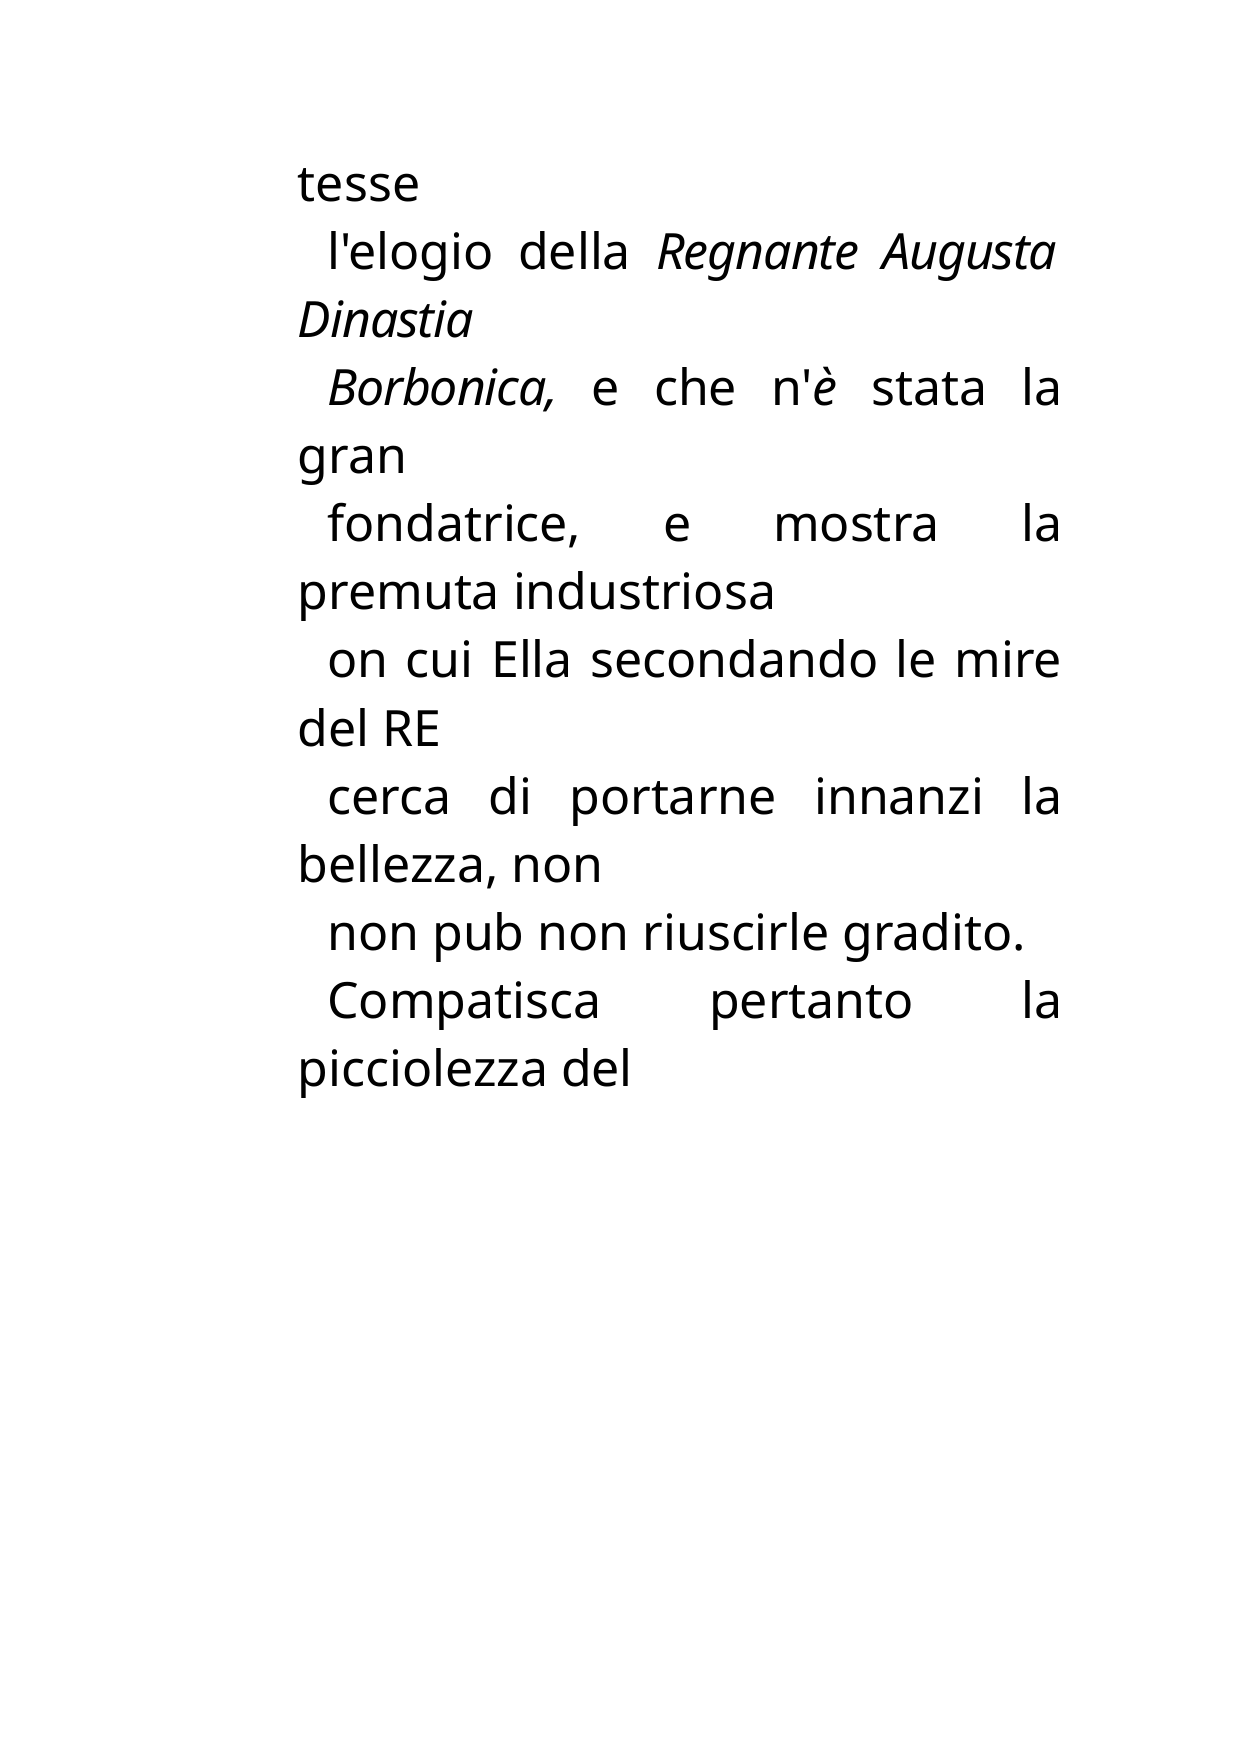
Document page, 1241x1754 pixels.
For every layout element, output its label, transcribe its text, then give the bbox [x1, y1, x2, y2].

text fondatrice, e mostra la premuta industriosa [298, 488, 1063, 624]
text tesse [298, 148, 1063, 216]
text cerca di portarne innanzi la bellezza, non [298, 761, 1063, 897]
text non pub non riuscirle gradito. [298, 897, 1063, 965]
text l'elogio della Regnante Augusta Dinastia [298, 216, 1063, 352]
text on cui Ella secondando le mire del RE [298, 624, 1063, 761]
text Compatisca pertanto la picciolezza del [298, 965, 1063, 1101]
text Borbonica, e che n'è stata la gran [298, 352, 1063, 488]
